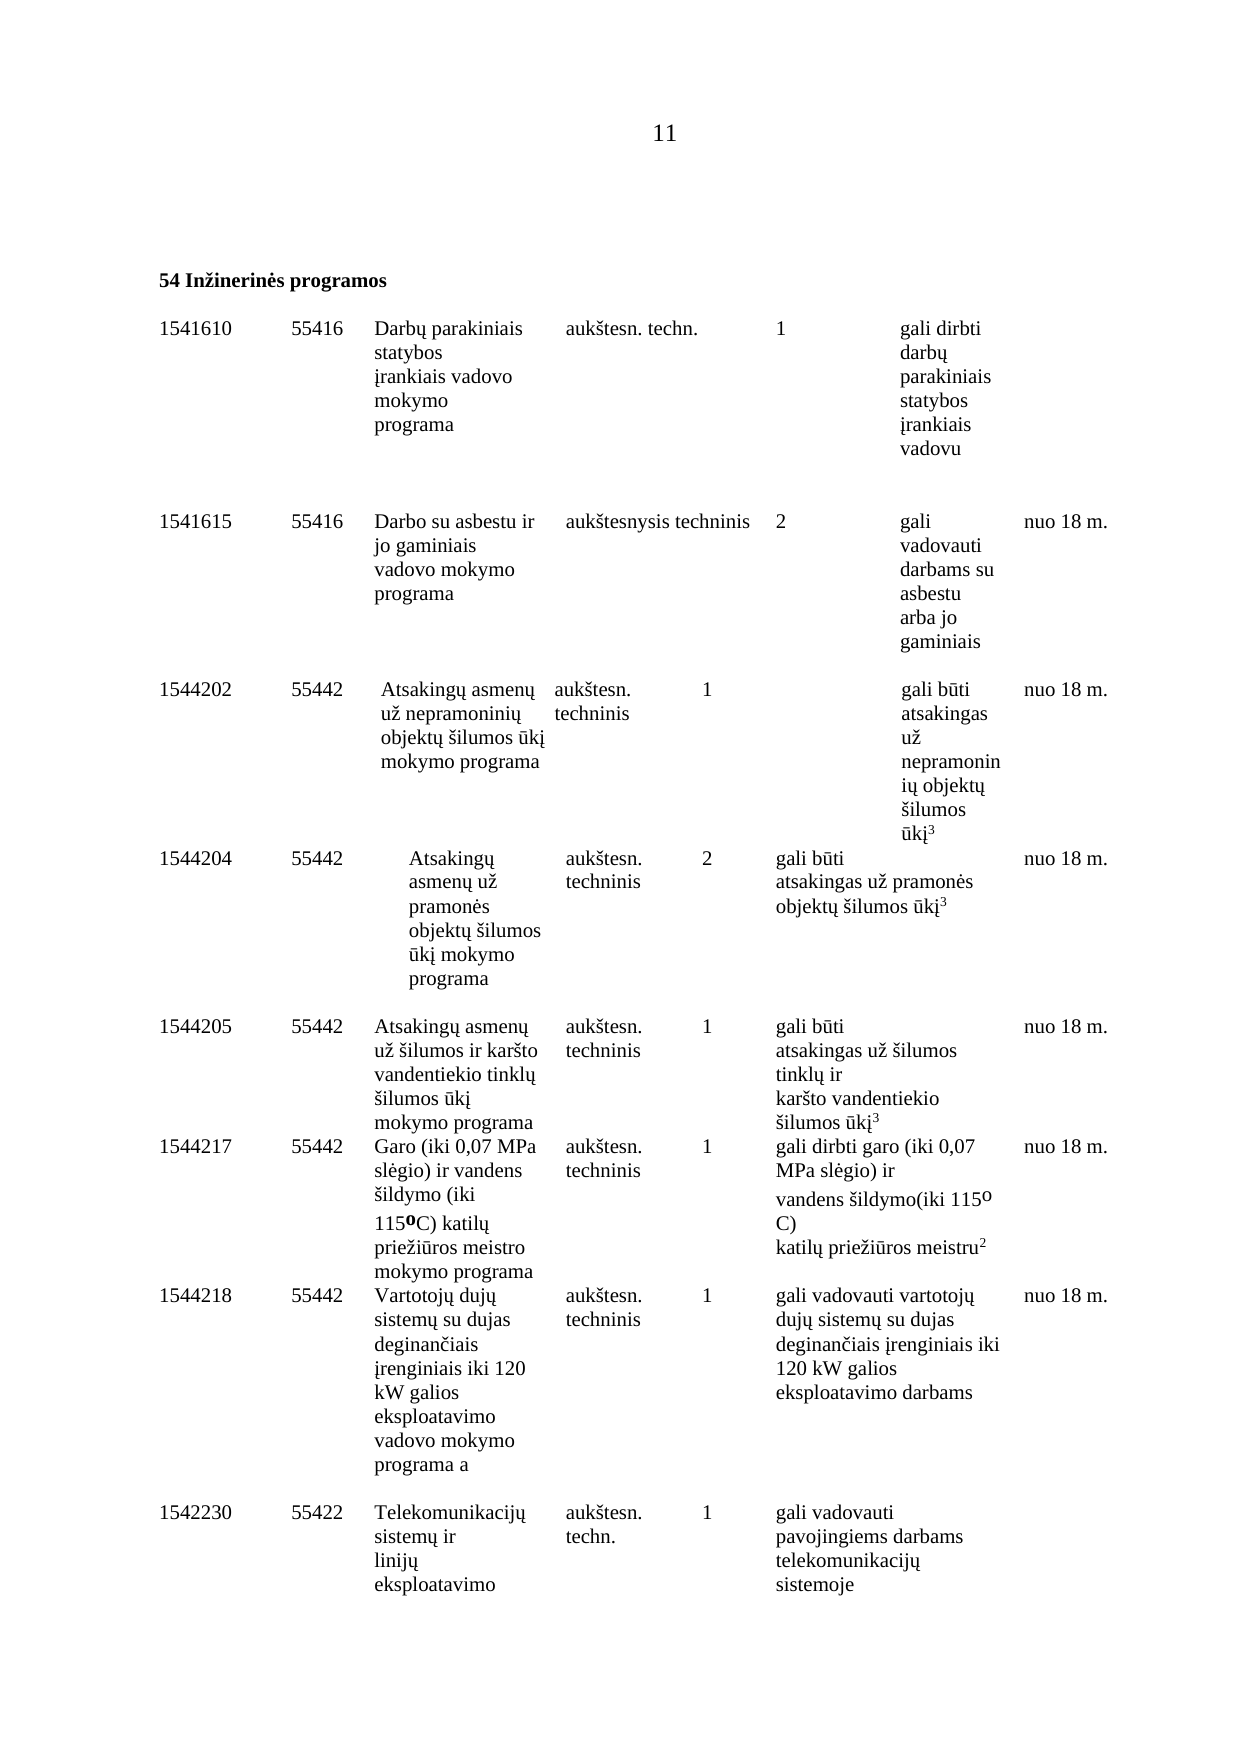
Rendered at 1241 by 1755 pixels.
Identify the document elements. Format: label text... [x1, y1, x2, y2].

table_cell [148, 653, 280, 677]
table_cell [554, 1476, 691, 1500]
table_cell [363, 292, 554, 316]
table_cell Atsakingų asmenų už šilumos ir karšto vandentiekio tinklų šilumos ūkį mokymo programa [363, 1014, 554, 1134]
table_cell [889, 485, 1013, 508]
table_cell [280, 485, 363, 508]
table_cell [554, 220, 764, 244]
table_cell [889, 268, 1013, 292]
table_cell [280, 244, 363, 268]
table_cell [1013, 653, 1130, 677]
table_cell [554, 172, 764, 196]
table_cell nuo 18 m. [1013, 845, 1130, 990]
table_cell [1013, 268, 1130, 292]
table_cell [280, 172, 363, 196]
table_cell [554, 196, 764, 220]
table_cell Darbų parakiniais statybos įrankiais vadovo mokymo programa [363, 316, 554, 484]
table_cell [764, 1476, 1013, 1500]
table_cell [363, 220, 554, 244]
table_cell 55416 [280, 509, 363, 653]
table_cell [1013, 244, 1130, 268]
table_cell [1013, 292, 1130, 316]
table_cell [691, 1476, 764, 1500]
table_cell 1542230 [148, 1500, 280, 1596]
table_cell gali dirbti garo (iki 0,07 MPa slėgio) ir vandens šildymo(iki 115o C) katilų priežiūros meistru2 [764, 1134, 1013, 1283]
table_cell gali būti atsakingas už šilumos tinklų ir karšto vandentiekio šilumos ūkį3 [764, 1014, 1013, 1134]
table_cell [554, 244, 764, 268]
table_cell [889, 220, 1013, 244]
table_cell 55416 [280, 316, 363, 340]
table_cell aukštesn. techninis [554, 1283, 691, 1476]
table_cell [554, 292, 764, 316]
table_cell [764, 220, 888, 244]
table_cell 2 [691, 845, 764, 990]
table_cell [280, 292, 363, 316]
table_cell [148, 196, 280, 220]
table_cell nuo 18 m. [1013, 1283, 1130, 1476]
table_cell [1013, 148, 1130, 172]
table_cell [1130, 485, 1196, 508]
table_cell [363, 990, 554, 1014]
table_cell aukštesn. techn. [554, 316, 764, 340]
table_cell 55442 [280, 1134, 363, 1283]
table_cell [554, 990, 691, 1014]
table_cell 1544202 [148, 677, 280, 845]
table_cell [764, 340, 888, 460]
table_cell gali vadovauti vartotojų dujų sistemų su dujas deginančiais įrenginiais iki 120 kW galios eksploatavimo darbams [764, 1283, 1013, 1476]
table_cell gali būti atsakingas už pramonės objektų šilumos ūkį3 [764, 845, 1013, 990]
table_cell 1541615 [148, 509, 280, 653]
table_cell [148, 485, 280, 508]
table_cell 2 [764, 509, 888, 653]
table_cell Darbo su asbestu ir jo gaminiais vadovo mokymo programa [363, 509, 554, 653]
table_cell [764, 292, 888, 316]
table_cell [691, 990, 764, 1014]
table_cell [363, 653, 554, 677]
table_cell [280, 990, 363, 1014]
table_cell [1130, 1134, 1196, 1283]
table_cell 1544217 [148, 1134, 280, 1283]
table_cell [554, 340, 764, 460]
table_cell 1544205 [148, 1014, 280, 1134]
table_cell [1130, 316, 1196, 340]
table_cell [148, 148, 280, 172]
table_cell [1013, 460, 1130, 484]
table_cell [889, 244, 1013, 268]
table_cell 1 [691, 1014, 764, 1134]
table_cell [148, 172, 280, 196]
table_cell [280, 460, 363, 484]
table_cell [1013, 990, 1130, 1014]
table_cell [1130, 268, 1196, 292]
table_cell [148, 340, 280, 460]
table_cell 55442 [280, 845, 363, 990]
table_cell aukštesn. techninis [554, 1134, 691, 1283]
table_cell [1130, 148, 1196, 172]
table_cell [1130, 1014, 1196, 1134]
table_cell [1130, 990, 1196, 1014]
table_cell 1544218 [148, 1283, 280, 1476]
table_cell Vartotojų dujų sistemų su dujas deginančiais įrenginiais iki 120 kW galios eksploatavimo vadovo mokymo programa a [363, 1283, 554, 1476]
table_cell [148, 292, 280, 316]
table_cell [1130, 509, 1196, 653]
table_cell [889, 292, 1013, 316]
table_cell gali vadovauti darbams su asbestu arba jo gaminiais [889, 509, 1013, 653]
table_cell [1013, 1476, 1130, 1500]
table_cell [1130, 172, 1196, 196]
table_cell [554, 148, 764, 172]
table_cell Atsakingų asmenų už nepramoninių objektų šilumos ūkį mokymo programa [363, 677, 554, 845]
table_cell [1130, 340, 1196, 460]
table_cell [889, 653, 1013, 677]
table_cell [764, 148, 888, 172]
table_cell [764, 990, 1013, 1014]
table_cell [1013, 220, 1130, 244]
table_cell nuo 18 m. [1013, 677, 1130, 845]
table_cell [554, 485, 764, 508]
table_cell 1544204 [148, 845, 280, 990]
table_cell [889, 148, 1013, 172]
table_cell [280, 1476, 363, 1500]
table_cell [363, 485, 554, 508]
table_cell [1013, 172, 1130, 196]
table_cell aukštesnysis techninis [554, 509, 764, 653]
table_cell nuo 18 m. [1013, 1134, 1130, 1283]
table_cell 55442 [280, 1283, 363, 1476]
table_cell [554, 653, 764, 677]
table_cell Atsakingų asmenų už pramonės objektų šilumos ūkį mokymo programa [363, 845, 554, 990]
table_cell [1013, 485, 1130, 508]
table_cell [764, 244, 888, 268]
table_cell 55442 [280, 677, 363, 845]
table_cell 1 [691, 1500, 764, 1596]
table_cell [148, 1476, 280, 1500]
table_cell [1013, 1500, 1130, 1596]
table_cell [148, 244, 280, 268]
table_cell [1013, 340, 1130, 460]
table_cell [1130, 460, 1196, 484]
table_cell 1541610 [148, 316, 280, 340]
table_cell 1 [691, 1283, 764, 1476]
table_cell [764, 196, 888, 220]
table_cell [1130, 653, 1196, 677]
table_cell gali dirbti darbų parakiniais statybos įrankiais vadovu [889, 316, 1013, 460]
table_cell [280, 340, 363, 460]
table_cell [764, 485, 888, 508]
table_cell [889, 460, 1013, 484]
table_cell [764, 460, 888, 484]
table_cell [1013, 196, 1130, 220]
table_cell [363, 1476, 554, 1500]
table_cell [1130, 1283, 1196, 1476]
table_cell aukštesn. techn. [554, 1500, 691, 1596]
table_cell [889, 196, 1013, 220]
table_cell Garo (iki 0,07 MPa slėgio) ir vandens šildymo (iki 115oC) katilų priežiūros meistro mokymo programa [363, 1134, 554, 1283]
table_cell 1 [691, 1134, 764, 1283]
table_cell [554, 460, 764, 484]
table_cell [363, 172, 554, 196]
table_cell [889, 172, 1013, 196]
table_cell gali vadovauti pavojingiems darbams telekomunikacijų sistemoje [764, 1500, 1013, 1596]
table_cell Telekomunikacijų sistemų ir linijų eksploatavimo [363, 1500, 554, 1596]
table_cell [1130, 196, 1196, 220]
table_cell [1130, 845, 1196, 990]
table_cell [764, 653, 888, 677]
table_cell 1 [764, 316, 888, 340]
table_cell [148, 220, 280, 244]
table_cell [1130, 677, 1196, 845]
table_cell [280, 220, 363, 244]
table_cell aukštesn. techninis [554, 677, 691, 845]
table_cell [280, 148, 363, 172]
table_cell [148, 460, 280, 484]
table_cell 55442 [280, 1014, 363, 1134]
table_cell nuo 18 m. [1013, 1014, 1130, 1134]
table_cell [363, 148, 554, 172]
table_cell [148, 990, 280, 1014]
table_cell [764, 172, 888, 196]
table_cell [1130, 292, 1196, 316]
table_cell nuo 18 m. [1013, 509, 1130, 653]
table_cell [363, 196, 554, 220]
table_cell aukštesn. techninis [554, 1014, 691, 1134]
table_cell [280, 196, 363, 220]
table_cell [1130, 1476, 1196, 1500]
table_cell [1130, 1500, 1196, 1596]
table_cell [1130, 244, 1196, 268]
table_cell 55422 [280, 1500, 363, 1596]
table_cell [1013, 316, 1130, 340]
table_cell [280, 653, 363, 677]
table_cell [363, 244, 554, 268]
table_cell 54 Inžinerinės programos [148, 268, 888, 292]
table_cell gali būti atsakingas už nepramoninių objektų šilumos ūkį3 [764, 677, 1013, 845]
table_cell 1 [691, 677, 764, 845]
table_cell aukštesn. techninis [554, 845, 691, 990]
table_cell [1130, 220, 1196, 244]
